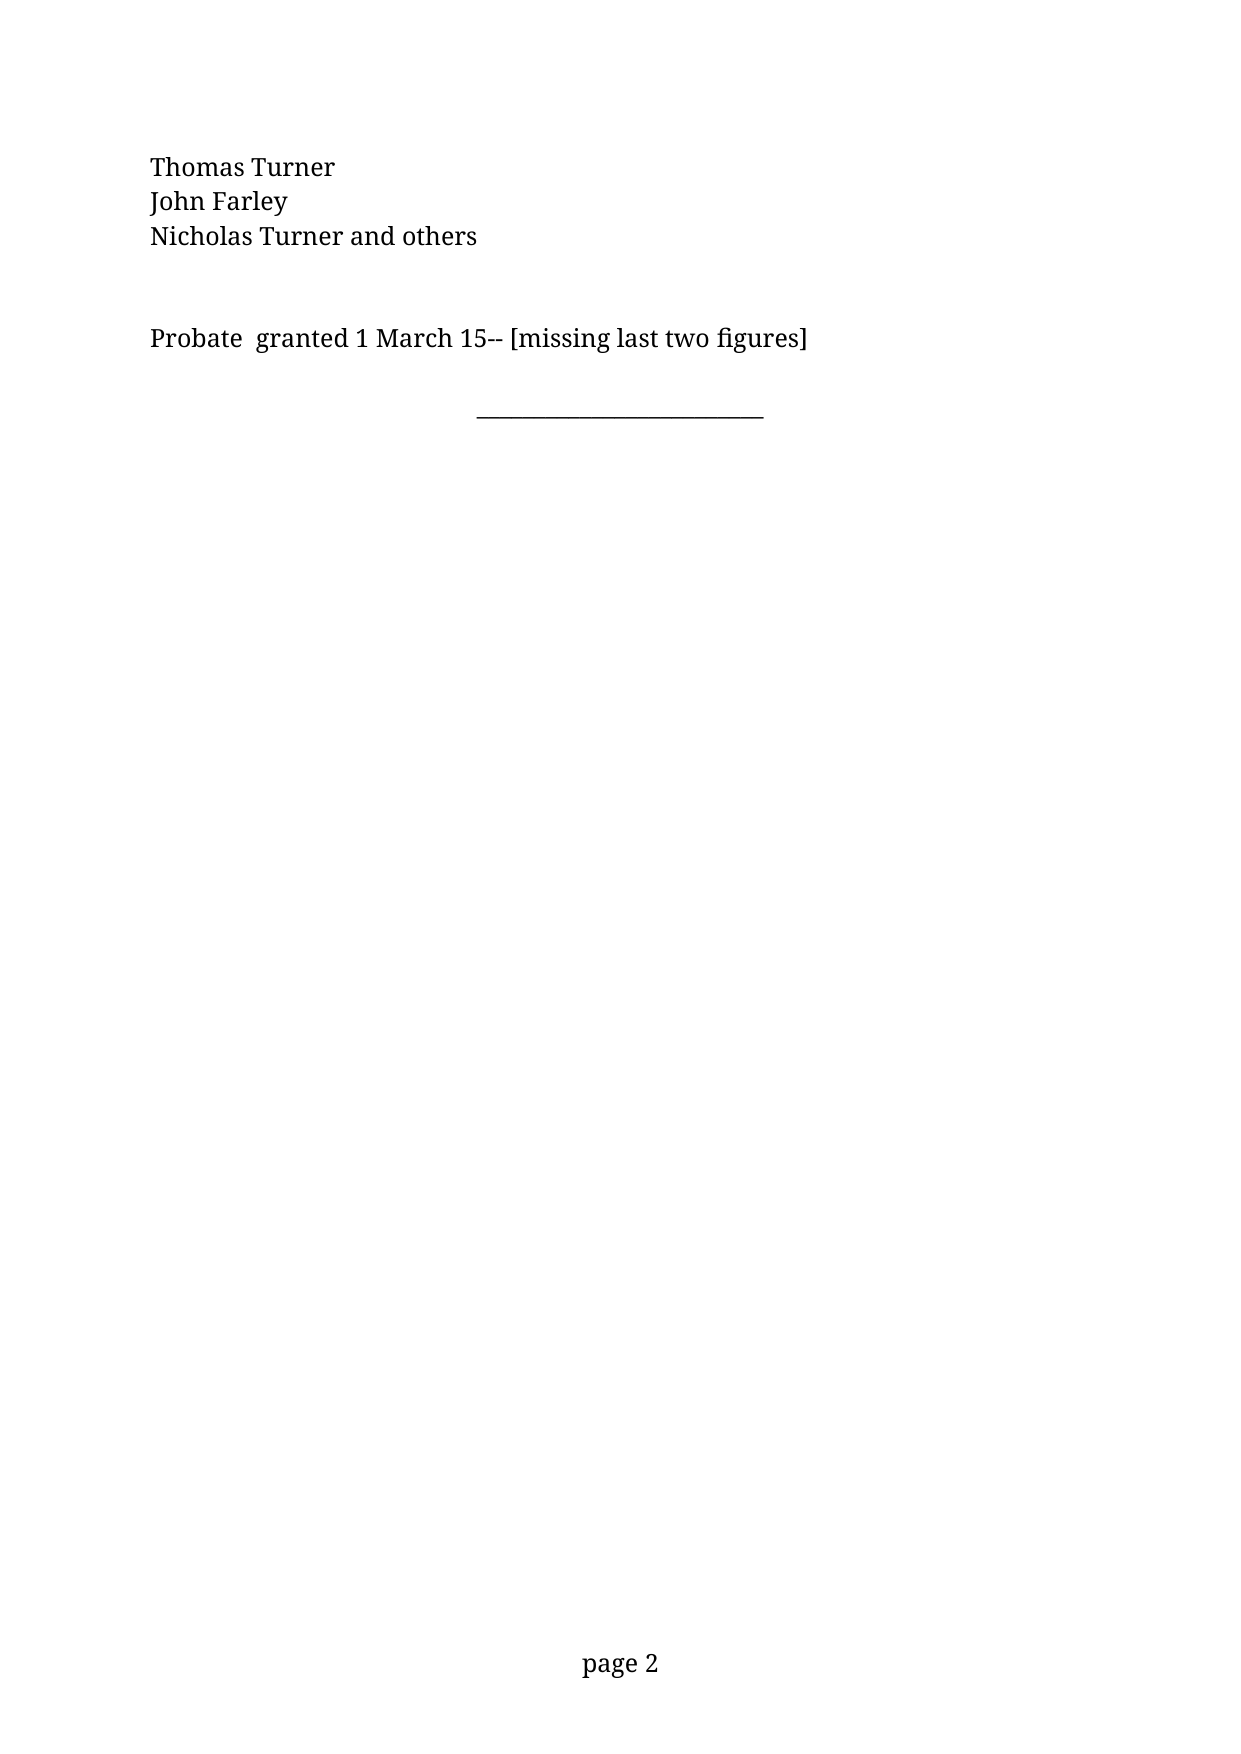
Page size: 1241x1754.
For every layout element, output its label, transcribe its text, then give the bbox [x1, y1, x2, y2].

text _________________________ [150, 388, 1090, 422]
text Nicholas Turner and others [150, 218, 1090, 252]
text John Farley [150, 184, 1090, 218]
text Probate granted 1 March 15-- [missing last two figures] [150, 320, 1090, 354]
text Thomas Turner [150, 150, 1090, 184]
